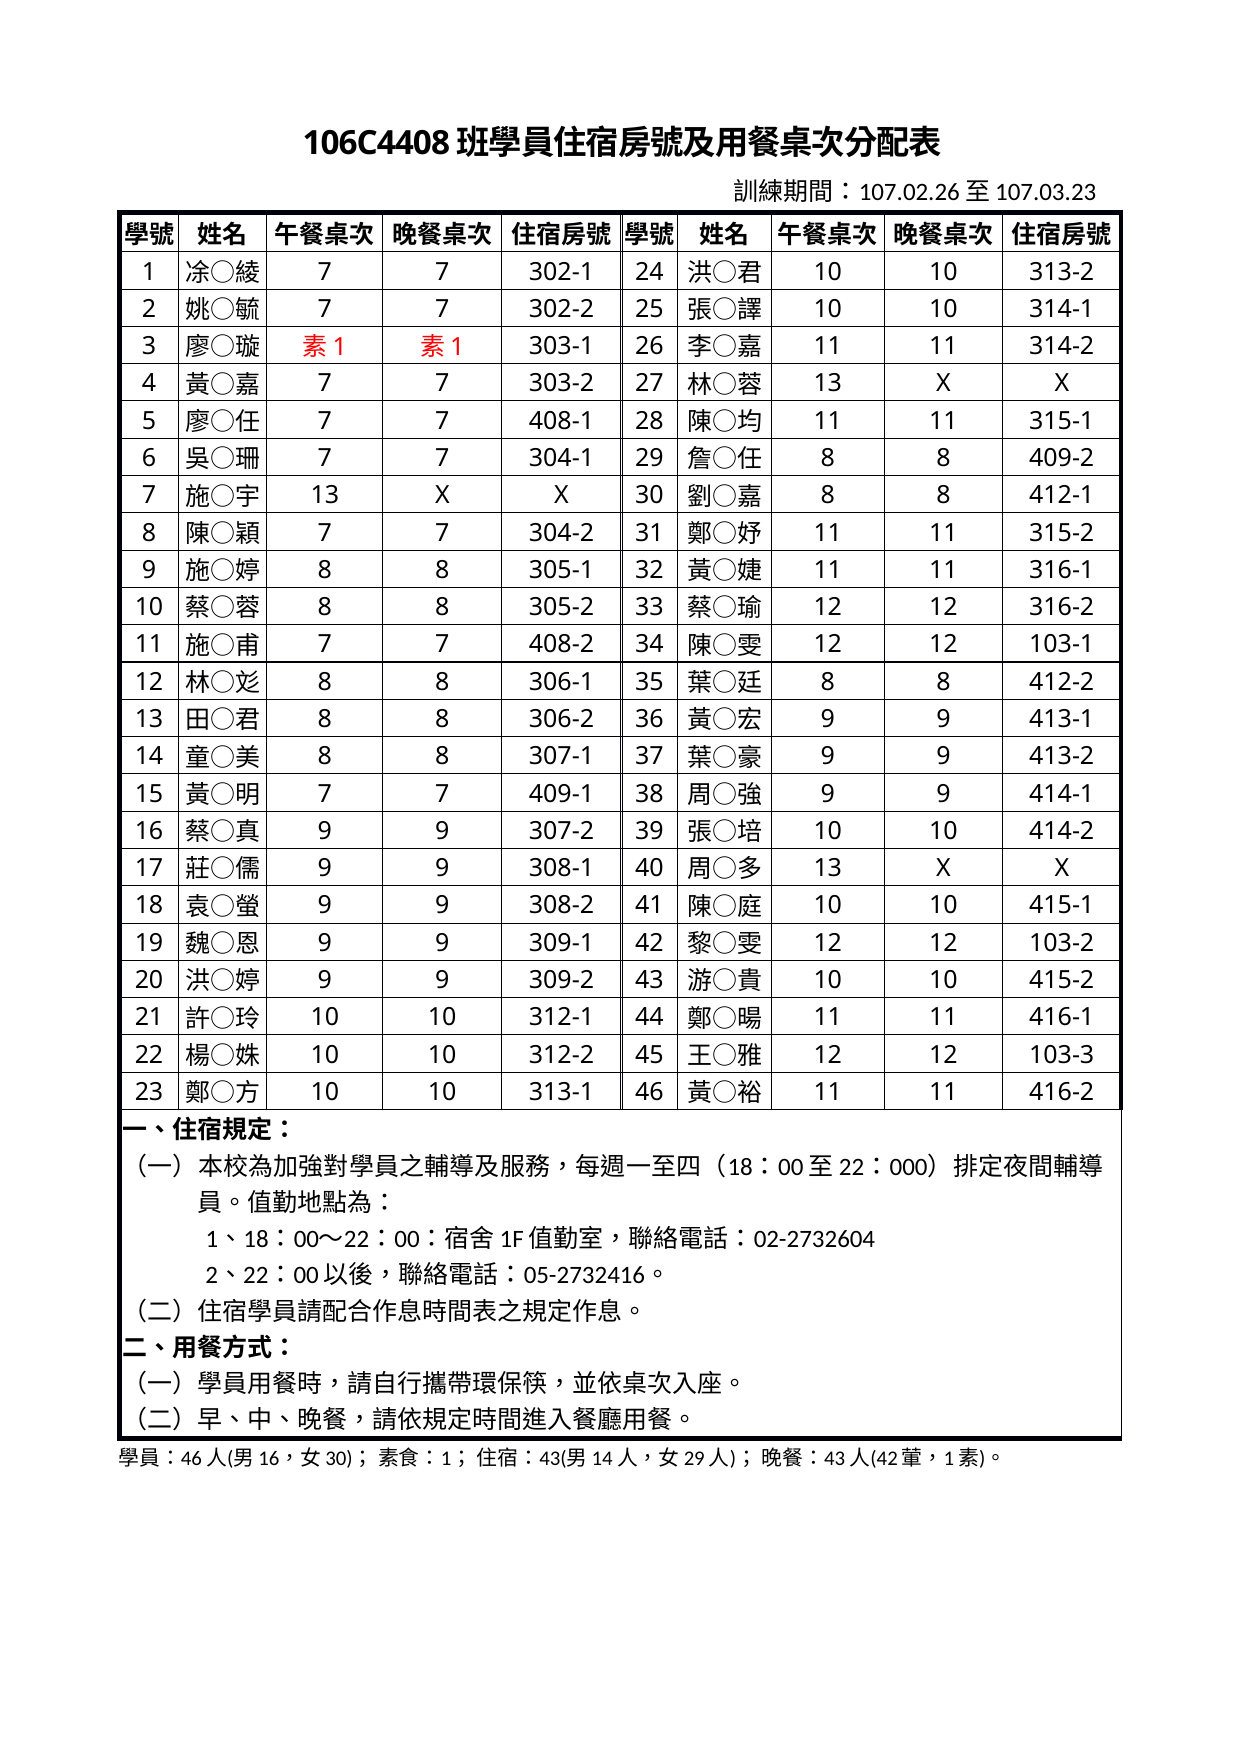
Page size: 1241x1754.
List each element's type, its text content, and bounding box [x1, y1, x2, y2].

table_cell 408-2 [502, 625, 620, 661]
table_cell 10 [383, 998, 501, 1034]
table_cell 7 [383, 625, 501, 661]
table_cell 24 [623, 252, 677, 288]
table_cell 周○多 [678, 849, 771, 885]
table_cell 416-2 [1003, 1073, 1119, 1109]
table_cell 309-2 [502, 961, 620, 997]
table_cell 10 [772, 886, 884, 922]
table_cell 11 [772, 513, 884, 549]
table_cell 315-1 [1003, 401, 1119, 438]
table_cell 10 [772, 961, 884, 997]
table_cell 詹○任 [678, 439, 771, 475]
table_cell 412-2 [1003, 663, 1119, 699]
table_cell 鄭○暘 [678, 998, 771, 1034]
table_header 姓名 [179, 215, 266, 251]
table_cell 304-1 [502, 439, 620, 475]
table_cell 303-1 [502, 327, 620, 363]
table_cell 許○玲 [179, 998, 266, 1034]
table_cell 葉○廷 [678, 663, 771, 699]
table_cell 7 [122, 476, 178, 512]
table_cell 8 [383, 551, 501, 587]
table_cell 13 [772, 849, 884, 885]
table_cell 周○強 [678, 774, 771, 811]
table_cell 7 [383, 290, 501, 326]
table_cell 44 [623, 998, 677, 1034]
table_cell 30 [623, 476, 677, 512]
text 學員：46人(男16，女30)； 素食：1； 住宿：43(男14人，女29人)； 晚餐：43人(42葷，1素)。 [118, 1441, 1122, 1471]
table_cell 17 [122, 849, 178, 885]
table_cell 8 [772, 476, 884, 512]
table_cell 蔡○蓉 [179, 588, 266, 624]
table_cell 22 [122, 1035, 178, 1072]
table_cell 23 [122, 1073, 178, 1109]
table_cell 10 [772, 812, 884, 848]
table_cell 劉○嘉 [678, 476, 771, 512]
table_cell 莊○儒 [179, 849, 266, 885]
table_cell 王○雅 [678, 1035, 771, 1072]
table_cell 葉○豪 [678, 737, 771, 773]
table_cell 8 [383, 588, 501, 624]
table_cell 素1 [383, 327, 501, 363]
table_cell 413-1 [1003, 700, 1119, 736]
table_cell 29 [623, 439, 677, 475]
table_cell 11 [772, 551, 884, 587]
table_cell 13 [772, 364, 884, 400]
table_cell 9 [383, 812, 501, 848]
table_cell 12 [772, 924, 884, 960]
table_cell 409-2 [1003, 439, 1119, 475]
table_cell 8 [885, 476, 1002, 512]
table_cell X [383, 476, 501, 512]
table_cell 10 [267, 998, 382, 1034]
table_header 住宿房號 [1003, 215, 1119, 251]
table_cell 103-2 [1003, 924, 1119, 960]
table_cell 18 [122, 886, 178, 922]
table_cell 7 [267, 774, 382, 811]
table_cell 10 [885, 290, 1002, 326]
table_cell 12 [885, 588, 1002, 624]
table_cell 414-2 [1003, 812, 1119, 848]
table_cell 9 [122, 551, 178, 587]
table_cell 35 [623, 663, 677, 699]
table_cell 16 [122, 812, 178, 848]
table_cell X [502, 476, 620, 512]
table_cell 7 [267, 513, 382, 549]
table_cell 316-1 [1003, 551, 1119, 587]
table_cell 楊○姝 [179, 1035, 266, 1072]
table_cell 46 [623, 1073, 677, 1109]
table_header 晚餐桌次 [383, 215, 501, 251]
table_cell 陳○穎 [179, 513, 266, 549]
table_cell 姚○毓 [179, 290, 266, 326]
table_cell 12 [772, 625, 884, 661]
table_cell 11 [885, 513, 1002, 549]
table_cell 7 [383, 439, 501, 475]
table_cell 施○宇 [179, 476, 266, 512]
table_cell 13 [267, 476, 382, 512]
table_cell 童○美 [179, 737, 266, 773]
table_cell 302-2 [502, 290, 620, 326]
table_cell 素1 [267, 327, 382, 363]
table_cell 陳○雯 [678, 625, 771, 661]
table_cell X [885, 364, 1002, 400]
table_cell 12 [772, 1035, 884, 1072]
table_cell 施○甫 [179, 625, 266, 661]
table_cell 8 [383, 737, 501, 773]
table_cell 415-2 [1003, 961, 1119, 997]
table_cell 27 [623, 364, 677, 400]
table_cell 袁○螢 [179, 886, 266, 922]
table_cell 10 [772, 290, 884, 326]
table_cell 42 [623, 924, 677, 960]
table_cell 11 [885, 998, 1002, 1034]
table_cell 12 [885, 924, 1002, 960]
table_header 午餐桌次 [267, 215, 382, 251]
table_cell 10 [122, 588, 178, 624]
table_cell 黃○裕 [678, 1073, 771, 1109]
table_cell 306-1 [502, 663, 620, 699]
table_cell 廖○璇 [179, 327, 266, 363]
table_cell 黃○明 [179, 774, 266, 811]
table_cell 11 [885, 327, 1002, 363]
table_cell 103-1 [1003, 625, 1119, 661]
table_cell 11 [772, 327, 884, 363]
table_cell 黎○雯 [678, 924, 771, 960]
table_cell 5 [122, 401, 178, 438]
table_cell 12 [772, 588, 884, 624]
table_cell 308-2 [502, 886, 620, 922]
table_cell 4 [122, 364, 178, 400]
table_cell 9 [885, 774, 1002, 811]
table_cell 305-1 [502, 551, 620, 587]
table_cell 302-1 [502, 252, 620, 288]
table_cell 蔡○瑜 [678, 588, 771, 624]
table_cell 408-1 [502, 401, 620, 438]
table_cell 306-2 [502, 700, 620, 736]
table_cell 吳○珊 [179, 439, 266, 475]
table_cell 黃○嘉 [179, 364, 266, 400]
table_cell 39 [623, 812, 677, 848]
table_cell 38 [623, 774, 677, 811]
table_cell 45 [623, 1035, 677, 1072]
table_cell 7 [267, 401, 382, 438]
table_cell 7 [267, 364, 382, 400]
table_cell 409-1 [502, 774, 620, 811]
table_cell 308-1 [502, 849, 620, 885]
table_cell 1 [122, 252, 178, 288]
table_header 學號 [623, 215, 677, 251]
table_cell 9 [885, 737, 1002, 773]
table_cell 37 [623, 737, 677, 773]
table_cell 309-1 [502, 924, 620, 960]
table_cell 28 [623, 401, 677, 438]
table_cell 412-1 [1003, 476, 1119, 512]
table_cell 7 [383, 252, 501, 288]
table_cell 黃○宏 [678, 700, 771, 736]
table_cell 游○貴 [678, 961, 771, 997]
table_cell 304-2 [502, 513, 620, 549]
table_cell 8 [122, 513, 178, 549]
table_cell 12 [885, 625, 1002, 661]
table_cell 8 [267, 700, 382, 736]
table_header 住宿房號 [502, 215, 620, 251]
table_cell 10 [383, 1073, 501, 1109]
table_cell 7 [267, 252, 382, 288]
table_cell 9 [267, 886, 382, 922]
table_cell 田○君 [179, 700, 266, 736]
table_cell 11 [772, 401, 884, 438]
table_cell 林○彣 [179, 663, 266, 699]
table_cell 9 [772, 700, 884, 736]
table_cell 9 [885, 700, 1002, 736]
table_cell 21 [122, 998, 178, 1034]
table_cell 8 [383, 663, 501, 699]
table_cell 315-2 [1003, 513, 1119, 549]
table_cell 43 [623, 961, 677, 997]
table_cell 10 [267, 1073, 382, 1109]
table_cell 3 [122, 327, 178, 363]
table_cell 414-1 [1003, 774, 1119, 811]
table_cell 32 [623, 551, 677, 587]
table_cell 林○蓉 [678, 364, 771, 400]
table_cell 19 [122, 924, 178, 960]
table_cell X [1003, 364, 1119, 400]
table_cell 12 [885, 1035, 1002, 1072]
table_cell 7 [383, 774, 501, 811]
table_cell 11 [885, 1073, 1002, 1109]
table_cell 8 [772, 663, 884, 699]
table_cell 11 [772, 1073, 884, 1109]
table_cell 314-2 [1003, 327, 1119, 363]
table_cell 9 [383, 886, 501, 922]
table_header 晚餐桌次 [885, 215, 1002, 251]
table_cell 陳○庭 [678, 886, 771, 922]
table_cell 10 [267, 1035, 382, 1072]
table_cell 25 [623, 290, 677, 326]
table_cell 7 [267, 439, 382, 475]
table_cell 8 [383, 700, 501, 736]
table_cell 8 [267, 663, 382, 699]
table_cell 13 [122, 700, 178, 736]
table_cell 凃○綾 [179, 252, 266, 288]
table_cell 313-2 [1003, 252, 1119, 288]
table_cell 7 [383, 513, 501, 549]
table_cell 廖○任 [179, 401, 266, 438]
table_cell 陳○均 [678, 401, 771, 438]
table_header 姓名 [678, 215, 771, 251]
table_cell 9 [772, 737, 884, 773]
table_cell 一、住宿規定： （一）本校為加強對學員之輔導及服務，每週一至四（18：00至22：000）排定夜間輔導員。值勤地點為： 1、18：00～22：00：宿舍1F值勤室，聯絡電話：02-2732604 2、22：00以後，聯絡電話：05-2732416。 （二）住宿學員請配合作息時間表之規定作息。 二、用餐方式： （一）學員用餐時，請自行攜帶環保筷，並依桌次入座。 （二）早、中、晚餐，請依規定時間進入餐廳用餐。 [122, 1110, 1121, 1436]
table_cell 303-2 [502, 364, 620, 400]
table_cell 6 [122, 439, 178, 475]
table_cell 11 [885, 551, 1002, 587]
table_cell 鄭○方 [179, 1073, 266, 1109]
table_cell 蔡○真 [179, 812, 266, 848]
text 106C4408班學員住宿房號及用餐桌次分配表 [118, 118, 1127, 164]
table_cell 8 [267, 551, 382, 587]
table_cell 15 [122, 774, 178, 811]
table_cell 7 [267, 625, 382, 661]
table_cell 10 [772, 252, 884, 288]
table_cell 20 [122, 961, 178, 997]
table_cell 316-2 [1003, 588, 1119, 624]
table_cell 7 [383, 364, 501, 400]
table_cell 鄭○妤 [678, 513, 771, 549]
table_cell 洪○婷 [179, 961, 266, 997]
table_cell 14 [122, 737, 178, 773]
table_cell 10 [885, 961, 1002, 997]
table_cell 張○譯 [678, 290, 771, 326]
table_cell 洪○君 [678, 252, 771, 288]
table_cell 305-2 [502, 588, 620, 624]
table_cell 9 [267, 924, 382, 960]
table_cell X [1003, 849, 1119, 885]
table_cell 9 [267, 961, 382, 997]
table_cell 11 [122, 625, 178, 661]
table_cell 103-3 [1003, 1035, 1119, 1072]
table_cell 34 [623, 625, 677, 661]
table_cell 7 [383, 401, 501, 438]
table_cell 8 [267, 588, 382, 624]
table_cell 312-1 [502, 998, 620, 1034]
table_cell 31 [623, 513, 677, 549]
table_cell 魏○恩 [179, 924, 266, 960]
table_cell 9 [267, 849, 382, 885]
table_cell 9 [772, 774, 884, 811]
table_cell 8 [885, 439, 1002, 475]
table_cell 40 [623, 849, 677, 885]
table_cell 312-2 [502, 1035, 620, 1072]
table_cell 307-2 [502, 812, 620, 848]
table_cell 李○嘉 [678, 327, 771, 363]
table_cell 10 [885, 886, 1002, 922]
table_cell 8 [885, 663, 1002, 699]
table_cell 10 [885, 812, 1002, 848]
table_cell 黃○婕 [678, 551, 771, 587]
table_header 學號 [122, 215, 178, 251]
table_cell 415-1 [1003, 886, 1119, 922]
table_cell 施○婷 [179, 551, 266, 587]
table_cell 41 [623, 886, 677, 922]
table_cell 張○培 [678, 812, 771, 848]
table_cell 307-1 [502, 737, 620, 773]
table_cell 9 [383, 924, 501, 960]
table_cell 416-1 [1003, 998, 1119, 1034]
table_cell 9 [383, 849, 501, 885]
table_cell 10 [885, 252, 1002, 288]
table_cell 8 [772, 439, 884, 475]
table_cell 10 [383, 1035, 501, 1072]
text 訓練期間：107.02.26至107.03.23 [118, 164, 1096, 210]
table_cell 9 [383, 961, 501, 997]
table_header 午餐桌次 [772, 215, 884, 251]
table_cell 9 [267, 812, 382, 848]
table_cell 2 [122, 290, 178, 326]
table_cell 7 [267, 290, 382, 326]
table_cell 11 [885, 401, 1002, 438]
table_cell 11 [772, 998, 884, 1034]
table_cell 26 [623, 327, 677, 363]
table_cell 413-2 [1003, 737, 1119, 773]
table_cell 33 [623, 588, 677, 624]
table_cell 313-1 [502, 1073, 620, 1109]
table_cell X [885, 849, 1002, 885]
table_cell 314-1 [1003, 290, 1119, 326]
table_cell 36 [623, 700, 677, 736]
table_cell 8 [267, 737, 382, 773]
table_cell 12 [122, 663, 178, 699]
